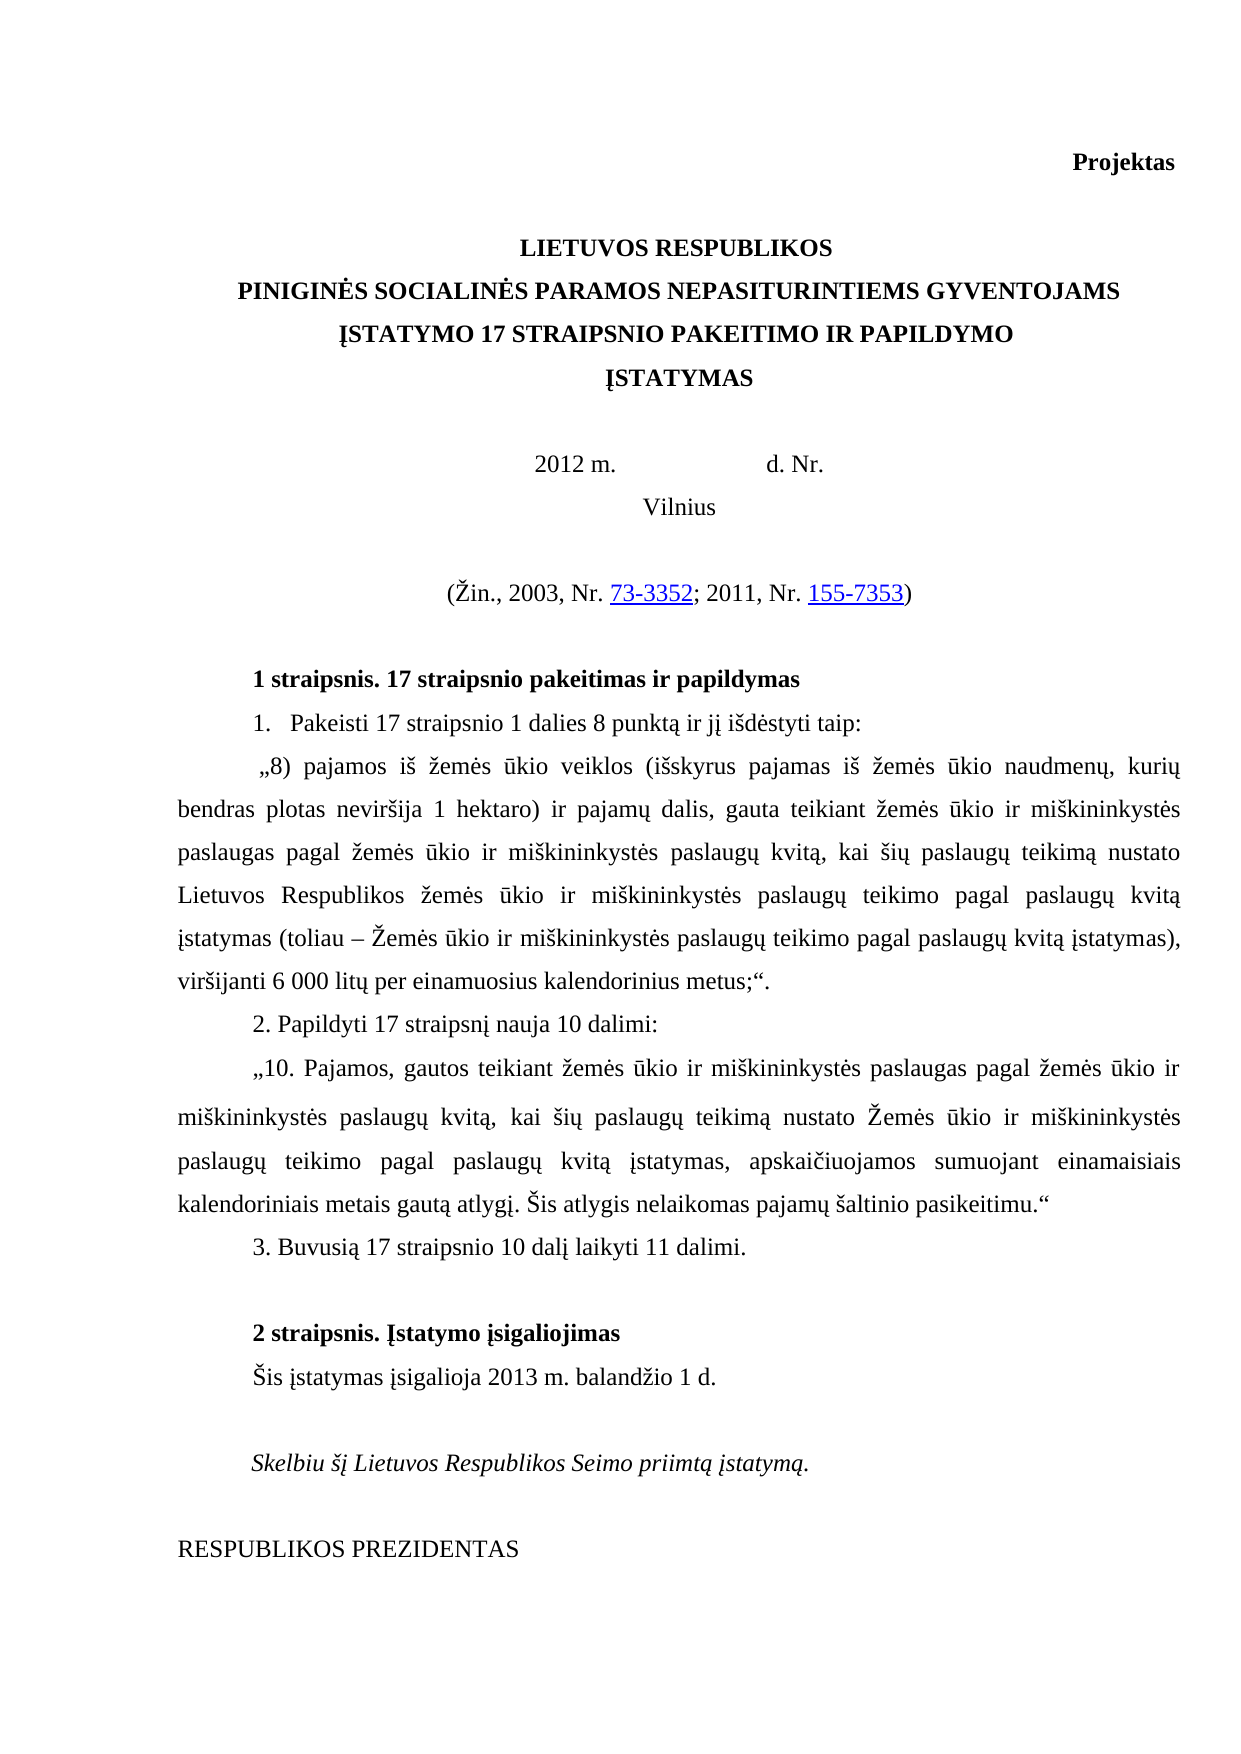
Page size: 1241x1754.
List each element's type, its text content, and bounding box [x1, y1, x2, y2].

text Šis įstatymas įsigalioja 2013 m. balandžio 1 d. [177, 1362, 1181, 1390]
text Skelbiu šį Lietuvos Respublikos Seimo priimtą įstatymą. [177, 1448, 1181, 1477]
text „10. Pajamos, gautos teikiant žemės ūkio ir miškininkystės paslaugas pagal žemės ūkio ir miškininkystės paslaugų kvitą, kai šių paslaugų teikimą nustato Žemės ūkio ir miškininkystės paslaugų teikimo pagal paslaugų kvitą įstatymas, apskaičiuojamos sumuojant einamaisiais kalendoriniais metais gautą atlygį. Šis atlygis nelaikomas pajamų šaltinio pasikeitimu.“ [177, 1053, 1181, 1218]
text Projektas [916, 147, 1181, 176]
text 1. Pakeisti 17 straipsnio 1 dalies 8 punktą ir jį išdėstyti taip: [252, 708, 1181, 736]
text 1 straipsnis. 17 straipsnio pakeitimas ir papildymas [177, 664, 1181, 693]
text Vilnius [177, 492, 1181, 521]
text ĮSTATYMAS [177, 363, 1181, 391]
text 2012 m. d. Nr. [177, 449, 1181, 478]
text RESPUBLIKOS PREZIDENTAS [177, 1534, 1181, 1563]
text (Žin., 2003, Nr. 73-3352; 2011, Nr. 155-7353) [177, 578, 1181, 607]
text 3. Buvusią 17 straipsnio 10 dalį laikyti 11 dalimi. [177, 1232, 1181, 1261]
text „8) pajamos iš žemės ūkio veiklos (išskyrus pajamas iš žemės ūkio naudmenų, kurių bendras plotas neviršija 1 hektaro) ir pajamų dalis, gauta teikiant žemės ūkio ir miškininkystės paslaugas pagal žemės ūkio ir miškininkystės paslaugų kvitą, kai šių paslaugų teikimą nustato Lietuvos Respublikos žemės ūkio ir miškininkystės paslaugų teikimo pagal paslaugų kvitą įstatymas (toliau – Žemės ūkio ir miškininkystės paslaugų teikimo pagal paslaugų kvitą įstatymas), viršijanti 6 000 litų per einamuosius kalendorinius metus;“. [177, 751, 1181, 995]
text 2. Papildyti 17 straipsnį nauja 10 dalimi: [177, 1009, 1181, 1038]
text LIETUVOS RESPUBLIKOS [177, 233, 1181, 262]
text PINIGINĖS SOCIALINĖS PARAMOS NEPASITURINTIEMS GYVENTOJAMS ĮSTATYMO 17 STRAIPSNIO PAKEITIMO IR PAPILDYMO [177, 276, 1181, 348]
text 2 straipsnis. Įstatymo įsigaliojimas [177, 1318, 1181, 1347]
